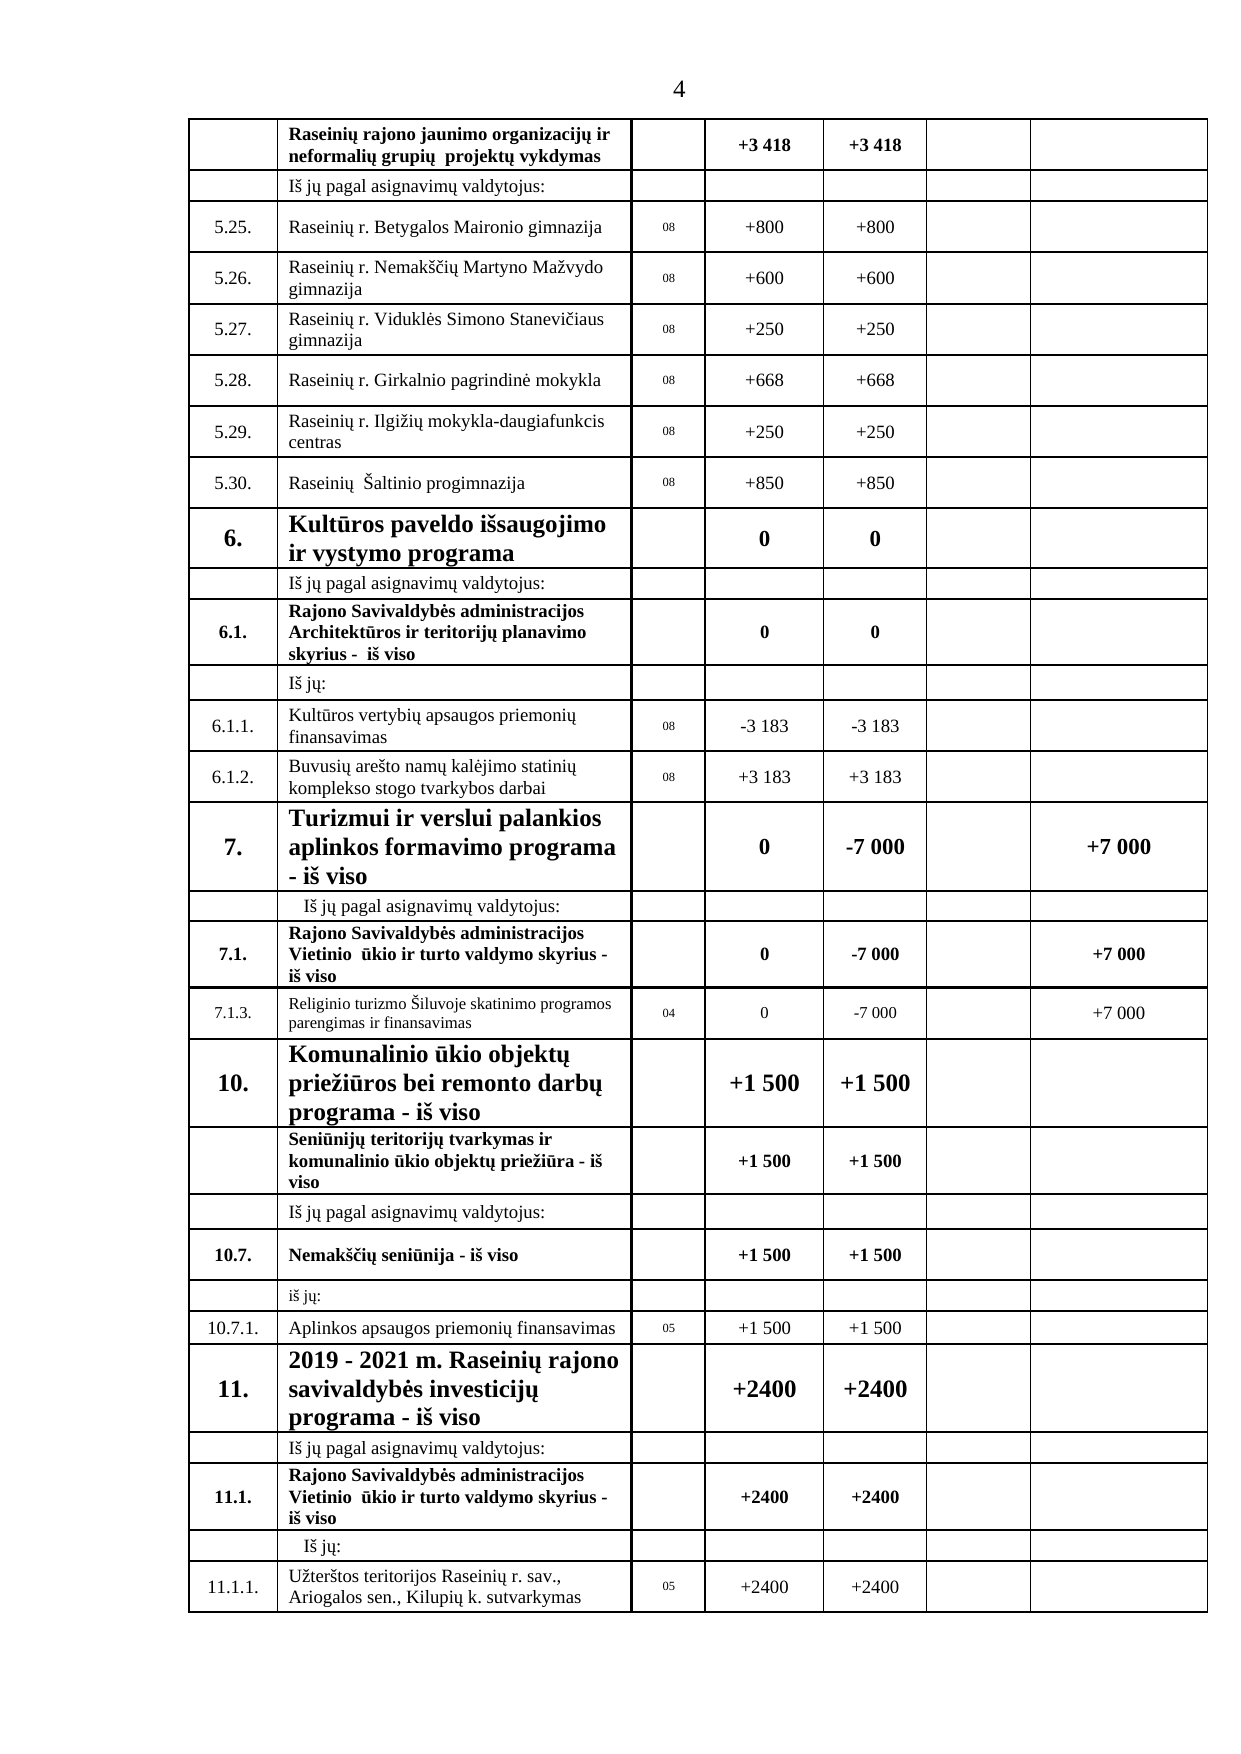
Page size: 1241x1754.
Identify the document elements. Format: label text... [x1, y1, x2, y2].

table_cell 08 [633, 407, 704, 456]
table_cell [1031, 1464, 1207, 1529]
table_cell +2400 [706, 1345, 823, 1431]
table_cell 11.1.1. [190, 1562, 277, 1611]
table_cell 0 [706, 509, 823, 567]
table_cell [1031, 1345, 1207, 1431]
table_cell 10.7.1. [190, 1312, 277, 1343]
table_cell [633, 1040, 704, 1126]
table_cell Rajono Savivaldybės administracijos Architektūros ir teritorijų planavimo skyrius - iš viso [278, 600, 630, 664]
table_cell [1031, 509, 1207, 567]
table_cell +3 183 [706, 752, 823, 801]
table_cell +850 [706, 458, 823, 507]
table_cell [927, 922, 1030, 986]
table_cell [190, 1531, 277, 1560]
table_cell 6.1.2. [190, 752, 277, 801]
table_cell [1031, 1312, 1207, 1343]
table_cell [633, 803, 704, 889]
table_cell +600 [706, 253, 823, 302]
table_cell [1031, 171, 1207, 200]
table_cell [633, 600, 704, 664]
table_cell 5.27. [190, 305, 277, 353]
table_cell Kultūros vertybių apsaugos priemonių finansavimas [278, 701, 630, 750]
table_cell +1 500 [824, 1128, 926, 1193]
table_cell Raseinių r. Ilgižių mokykla-daugiafunkcis centras [278, 407, 630, 456]
table_cell [633, 509, 704, 567]
table_cell +1 500 [706, 1230, 823, 1279]
table_cell [927, 458, 1030, 507]
table_cell +3 418 [824, 120, 926, 169]
table_cell [1031, 1230, 1207, 1279]
table_cell [633, 1531, 704, 1560]
table_cell [1031, 892, 1207, 919]
table_cell +1 500 [824, 1230, 926, 1279]
table_cell [1031, 120, 1207, 169]
table_cell 08 [633, 202, 704, 251]
table_cell [1031, 1281, 1207, 1310]
table_cell 0 [824, 509, 926, 567]
table_cell [927, 701, 1030, 750]
table_cell Religinio turizmo Šiluvoje skatinimo programos parengimas ir finansavimas [278, 989, 630, 1037]
table_cell 0 [706, 803, 823, 889]
table_cell 5.28. [190, 356, 277, 405]
table_cell [824, 892, 926, 919]
table_cell -7 000 [824, 989, 926, 1037]
table_cell [633, 666, 704, 699]
table_cell [824, 1281, 926, 1310]
table_cell iš jų: [278, 1281, 630, 1310]
table_cell Iš jų pagal asignavimų valdytojus: [278, 1433, 630, 1462]
table_cell [927, 202, 1030, 251]
table_cell 7.1.3. [190, 989, 277, 1037]
table_cell [1031, 1128, 1207, 1193]
table_cell Buvusių arešto namų kalėjimo statinių komplekso stogo tvarkybos darbai [278, 752, 630, 801]
table_cell [927, 1128, 1030, 1193]
table_cell 2019 - 2021 m. Raseinių rajono savivaldybės investicijų programa - iš viso [278, 1345, 630, 1431]
table_cell 10. [190, 1040, 277, 1126]
table_cell 5.29. [190, 407, 277, 456]
table_cell [927, 407, 1030, 456]
table_cell Raseinių rajono jaunimo organizacijų ir neformalių grupių projektų vykdymas [278, 120, 630, 169]
table_cell 7. [190, 803, 277, 889]
table_cell +800 [706, 202, 823, 251]
table_cell [633, 1195, 704, 1228]
table_cell 0 [824, 600, 926, 664]
table_cell [190, 1195, 277, 1228]
table_cell [824, 1531, 926, 1560]
table_cell [190, 171, 277, 200]
table_cell +800 [824, 202, 926, 251]
table_cell [927, 1464, 1030, 1529]
table_cell +2400 [706, 1562, 823, 1611]
table_cell [706, 1531, 823, 1560]
table_cell 11. [190, 1345, 277, 1431]
table_cell [927, 171, 1030, 200]
table_cell Raseinių r. Girkalnio pagrindinė mokykla [278, 356, 630, 405]
table_cell 6. [190, 509, 277, 567]
table_cell Raseinių r. Nemakščių Martyno Mažvydo gimnazija [278, 253, 630, 302]
table_cell +250 [824, 407, 926, 456]
table_cell Rajono Savivaldybės administracijos Vietinio ūkio ir turto valdymo skyrius - iš viso [278, 922, 630, 986]
table_cell [1031, 701, 1207, 750]
table_cell [190, 892, 277, 919]
table_cell 0 [706, 922, 823, 986]
table_cell [1031, 1195, 1207, 1228]
table_cell [927, 1433, 1030, 1462]
table_cell 6.1.1. [190, 701, 277, 750]
table_cell 11.1. [190, 1464, 277, 1529]
table_cell 5.25. [190, 202, 277, 251]
table_cell [633, 171, 704, 200]
table_cell [927, 1195, 1030, 1228]
table_cell [633, 1281, 704, 1310]
table_cell [633, 922, 704, 986]
table_cell +2400 [706, 1464, 823, 1529]
table_cell [927, 253, 1030, 302]
table_cell 04 [633, 989, 704, 1037]
table_cell +7 000 [1031, 803, 1207, 889]
table_cell Nemakščių seniūnija - iš viso [278, 1230, 630, 1279]
table_cell Užterštos teritorijos Raseinių r. sav., Ariogalos sen., Kilupių k. sutvarkymas [278, 1562, 630, 1611]
table_cell +1 500 [706, 1128, 823, 1193]
table_cell +850 [824, 458, 926, 507]
table_cell [633, 1345, 704, 1431]
table_cell [927, 509, 1030, 567]
table_cell Aplinkos apsaugos priemonių finansavimas [278, 1312, 630, 1343]
table_cell Komunalinio ūkio objektų priežiūros bei remonto darbų programa - iš viso [278, 1040, 630, 1126]
table_cell Iš jų pagal asignavimų valdytojus: [278, 171, 630, 200]
table_cell +1 500 [824, 1040, 926, 1126]
table_cell +2400 [824, 1464, 926, 1529]
table_cell [1031, 752, 1207, 801]
table_cell +2400 [824, 1562, 926, 1611]
table_cell [927, 1230, 1030, 1279]
table_cell Kultūros paveldo išsaugojimo ir vystymo programa [278, 509, 630, 567]
table_cell [706, 666, 823, 699]
table_cell Iš jų pagal asignavimų valdytojus: [278, 1195, 630, 1228]
table_cell +668 [706, 356, 823, 405]
table_cell [1031, 569, 1207, 597]
table_cell [927, 1040, 1030, 1126]
table_cell -3 183 [824, 701, 926, 750]
table_cell 5.26. [190, 253, 277, 302]
table_cell Rajono Savivaldybės administracijos Vietinio ūkio ir turto valdymo skyrius - iš viso [278, 1464, 630, 1529]
table_cell [824, 1195, 926, 1228]
table_cell [1031, 666, 1207, 699]
table_cell [190, 666, 277, 699]
table_cell [633, 569, 704, 597]
table_cell [633, 1464, 704, 1529]
table_cell [927, 356, 1030, 405]
table_cell [1031, 1562, 1207, 1611]
table_cell [824, 171, 926, 200]
table_cell [927, 752, 1030, 801]
table_cell +3 183 [824, 752, 926, 801]
table_cell [633, 120, 704, 169]
table_cell 08 [633, 701, 704, 750]
table_cell Iš jų: [278, 1531, 630, 1560]
table_cell Raseinių r. Viduklės Simono Stanevičiaus gimnazija [278, 305, 630, 353]
table_cell [706, 1281, 823, 1310]
table_cell [1031, 1040, 1207, 1126]
table_cell [927, 569, 1030, 597]
table_cell +250 [706, 407, 823, 456]
table_cell [927, 666, 1030, 699]
table_cell [824, 569, 926, 597]
table_cell -3 183 [706, 701, 823, 750]
table_cell [927, 1562, 1030, 1611]
table_cell [927, 305, 1030, 353]
table_cell [927, 803, 1030, 889]
table_cell [706, 1195, 823, 1228]
table_cell [706, 1433, 823, 1462]
table_cell +250 [706, 305, 823, 353]
table_cell [927, 600, 1030, 664]
table_cell [927, 989, 1030, 1037]
table_cell [706, 569, 823, 597]
table_cell 0 [706, 989, 823, 1037]
table_cell [1031, 1531, 1207, 1560]
table_cell [927, 1281, 1030, 1310]
table_cell [190, 569, 277, 597]
table_cell [1031, 1433, 1207, 1462]
table_cell [927, 1345, 1030, 1431]
table_cell +7 000 [1031, 922, 1207, 986]
table_cell [927, 1531, 1030, 1560]
table_cell [633, 1433, 704, 1462]
table_cell +250 [824, 305, 926, 353]
table_cell [1031, 458, 1207, 507]
table_cell [824, 1433, 926, 1462]
table_cell [633, 892, 704, 919]
table_cell 08 [633, 752, 704, 801]
table_cell +3 418 [706, 120, 823, 169]
table_cell 08 [633, 305, 704, 353]
table_cell [1031, 305, 1207, 353]
table_cell Raseinių r. Betygalos Maironio gimnazija [278, 202, 630, 251]
table_cell 05 [633, 1312, 704, 1343]
table_cell -7 000 [824, 803, 926, 889]
table_cell [633, 1230, 704, 1279]
table_cell 10.7. [190, 1230, 277, 1279]
table_cell [927, 1312, 1030, 1343]
table_cell [824, 666, 926, 699]
table_cell +2400 [824, 1345, 926, 1431]
table_cell [706, 892, 823, 919]
table_cell [927, 892, 1030, 919]
table_cell [927, 120, 1030, 169]
table_cell [1031, 356, 1207, 405]
table_cell [706, 171, 823, 200]
table_cell +600 [824, 253, 926, 302]
table_cell Iš jų pagal asignavimų valdytojus: [278, 892, 630, 919]
table_cell [1031, 600, 1207, 664]
table_cell Seniūnijų teritorijų tvarkymas ir komunalinio ūkio objektų priežiūra - iš viso [278, 1128, 630, 1193]
table_cell Iš jų: [278, 666, 630, 699]
table_cell +1 500 [706, 1312, 823, 1343]
table_cell [190, 1281, 277, 1310]
table_cell -7 000 [824, 922, 926, 986]
table_cell Iš jų pagal asignavimų valdytojus: [278, 569, 630, 597]
table_cell [190, 1128, 277, 1193]
table_cell +7 000 [1031, 989, 1207, 1037]
table_cell 7.1. [190, 922, 277, 986]
table_cell [190, 120, 277, 169]
table_cell +668 [824, 356, 926, 405]
table_cell +1 500 [706, 1040, 823, 1126]
table_cell 0 [706, 600, 823, 664]
table_cell [190, 1433, 277, 1462]
table_cell 08 [633, 458, 704, 507]
table_cell 08 [633, 253, 704, 302]
table_cell [1031, 253, 1207, 302]
table_cell 08 [633, 356, 704, 405]
table_cell 05 [633, 1562, 704, 1611]
table_cell [633, 1128, 704, 1193]
table_cell 5.30. [190, 458, 277, 507]
table_cell Raseinių Šaltinio progimnazija [278, 458, 630, 507]
table_cell +1 500 [824, 1312, 926, 1343]
table_cell 6.1. [190, 600, 277, 664]
table_cell [1031, 407, 1207, 456]
table_cell Turizmui ir verslui palankios aplinkos formavimo programa - iš viso [278, 803, 630, 889]
table_cell [1031, 202, 1207, 251]
